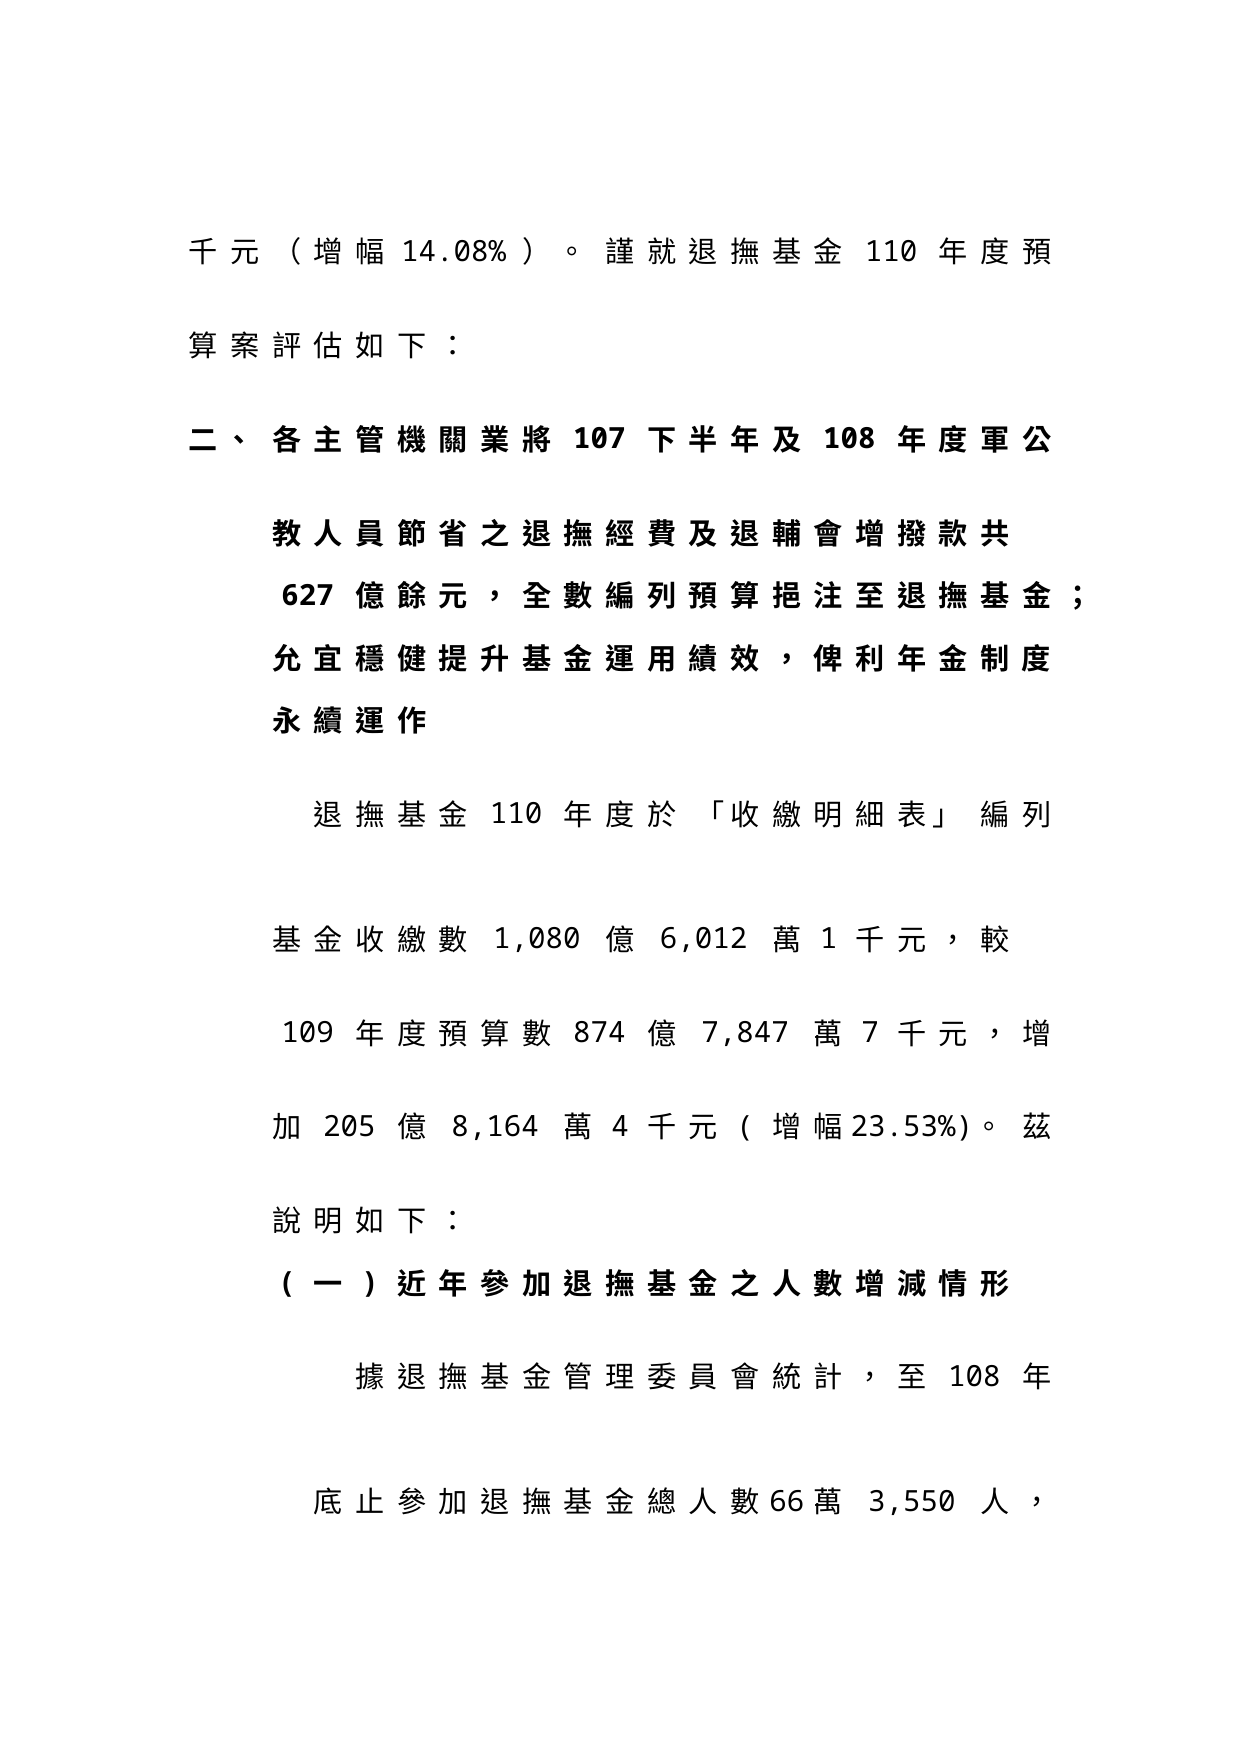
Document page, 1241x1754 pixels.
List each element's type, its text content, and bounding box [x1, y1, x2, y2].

text 公務人員退休撫卹基金（以下簡稱退撫基金）係依據公務人員退休資遣撫卹法第7條第1項、公立學校教職員退休資遣撫卹條例第 8 條第1項、陸海空軍軍官士官服役條例第29 條第1項及軍人撫卹條例第21條第1項等規定設置。基金設立目的旨在運用基金本息支應軍公教人員退休資遣撫卹給與，以提高軍公教人員退撫所得及改善政府財政負擔，保障退休人員及遺族生活。退撫基金110年度預算案編列總收入252億1,819萬2千元、總支出12億7,861萬6千元，收支相抵後預計本期賸餘239億3,957萬6千元，較109年度編列之預計賸餘增加29億5,509萬3千元（增幅14.08%）。謹就退撫基金110年度預算案評估如下： [182, 177, 1057, 365]
text 二、各主管機關業將107下半年及108年度軍公教人員節省之退撫經費及退輔會增撥款共627億餘元，全數編列預算挹注至退撫基金；允宜穩健提升基金運用績效，俾利年金制度永續運作 [182, 365, 1057, 740]
text 據退撫基金管理委員會統計，至108年底止參加退撫基金總人數66萬3,550人， [271, 1302, 1057, 1552]
text (一)近年參加退撫基金之人數增減情形 [241, 1240, 1057, 1302]
text 退撫基金110年度於「收繳明細表」編列基金收繳數1,080億6,012萬1千元，較109年度預算數874億7,847萬7千元，增加205億8,164萬4千元(增幅23.53%)。茲說明如下： [241, 740, 1057, 1240]
